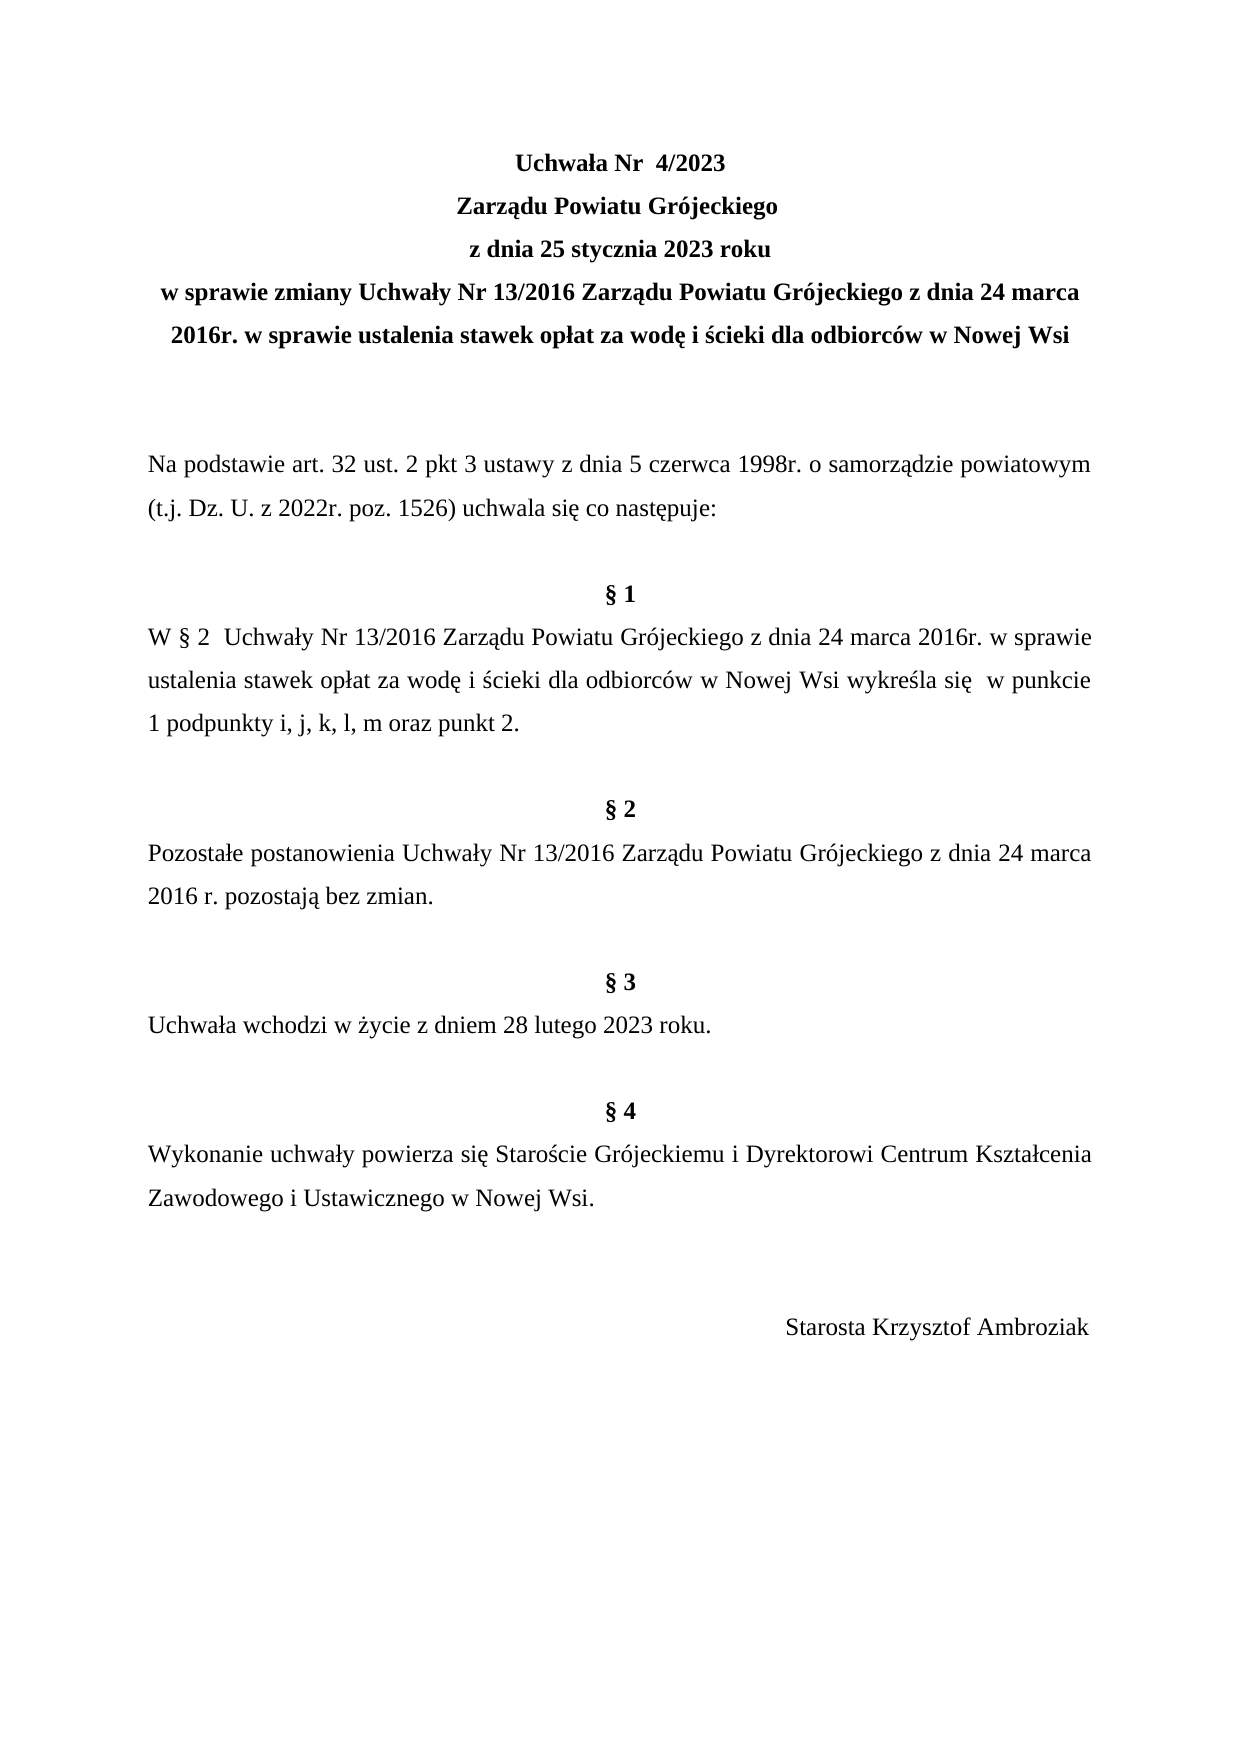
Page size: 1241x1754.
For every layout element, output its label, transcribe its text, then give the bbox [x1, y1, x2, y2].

text Pozostałe postanowienia Uchwały Nr 13/2016 Zarządu Powiatu Grójeckiego z dnia 24 marca 2016 r. pozostają bez zmian. [148, 838, 1093, 909]
text Na podstawie art. 32 ust. 2 pkt 3 ustawy z dnia 5 czerwca 1998r. o samorządzie powiatowym (t.j. Dz. U. z 2022r. poz. 1526) uchwala się co następuje: [148, 449, 1093, 521]
text w sprawie zmiany Uchwały Nr 13/2016 Zarządu Powiatu Grójeckiego z dnia 24 marca 2016r. w sprawie ustalenia stawek opłat za wodę i ścieki dla odbiorców w Nowej Wsi [148, 277, 1093, 349]
text Zarządu Powiatu Grójeckiego [148, 191, 1093, 219]
text Wykonanie uchwały powierza się Staroście Grójeckiemu i Dyrektorowi Centrum Kształcenia Zawodowego i Ustawicznego w Nowej Wsi. [148, 1139, 1093, 1211]
text W § 2 Uchwały Nr 13/2016 Zarządu Powiatu Grójeckiego z dnia 24 marca 2016r. w sprawie ustalenia stawek opłat za wodę i ścieki dla odbiorców w Nowej Wsi wykreśla się w punkcie 1 podpunkty i, j, k, l, m oraz punkt 2. [148, 622, 1093, 737]
text § 1 [148, 579, 1093, 608]
text Uchwała Nr 4/2023 [148, 148, 1093, 176]
text § 3 [148, 967, 1093, 996]
text z dnia 25 stycznia 2023 roku [148, 234, 1093, 263]
text Uchwała wchodzi w życie z dniem 28 lutego 2023 roku. [148, 1010, 1093, 1039]
text § 2 [148, 794, 1093, 823]
text § 4 [148, 1096, 1093, 1125]
text Starosta Krzysztof Ambroziak [148, 1312, 1093, 1341]
